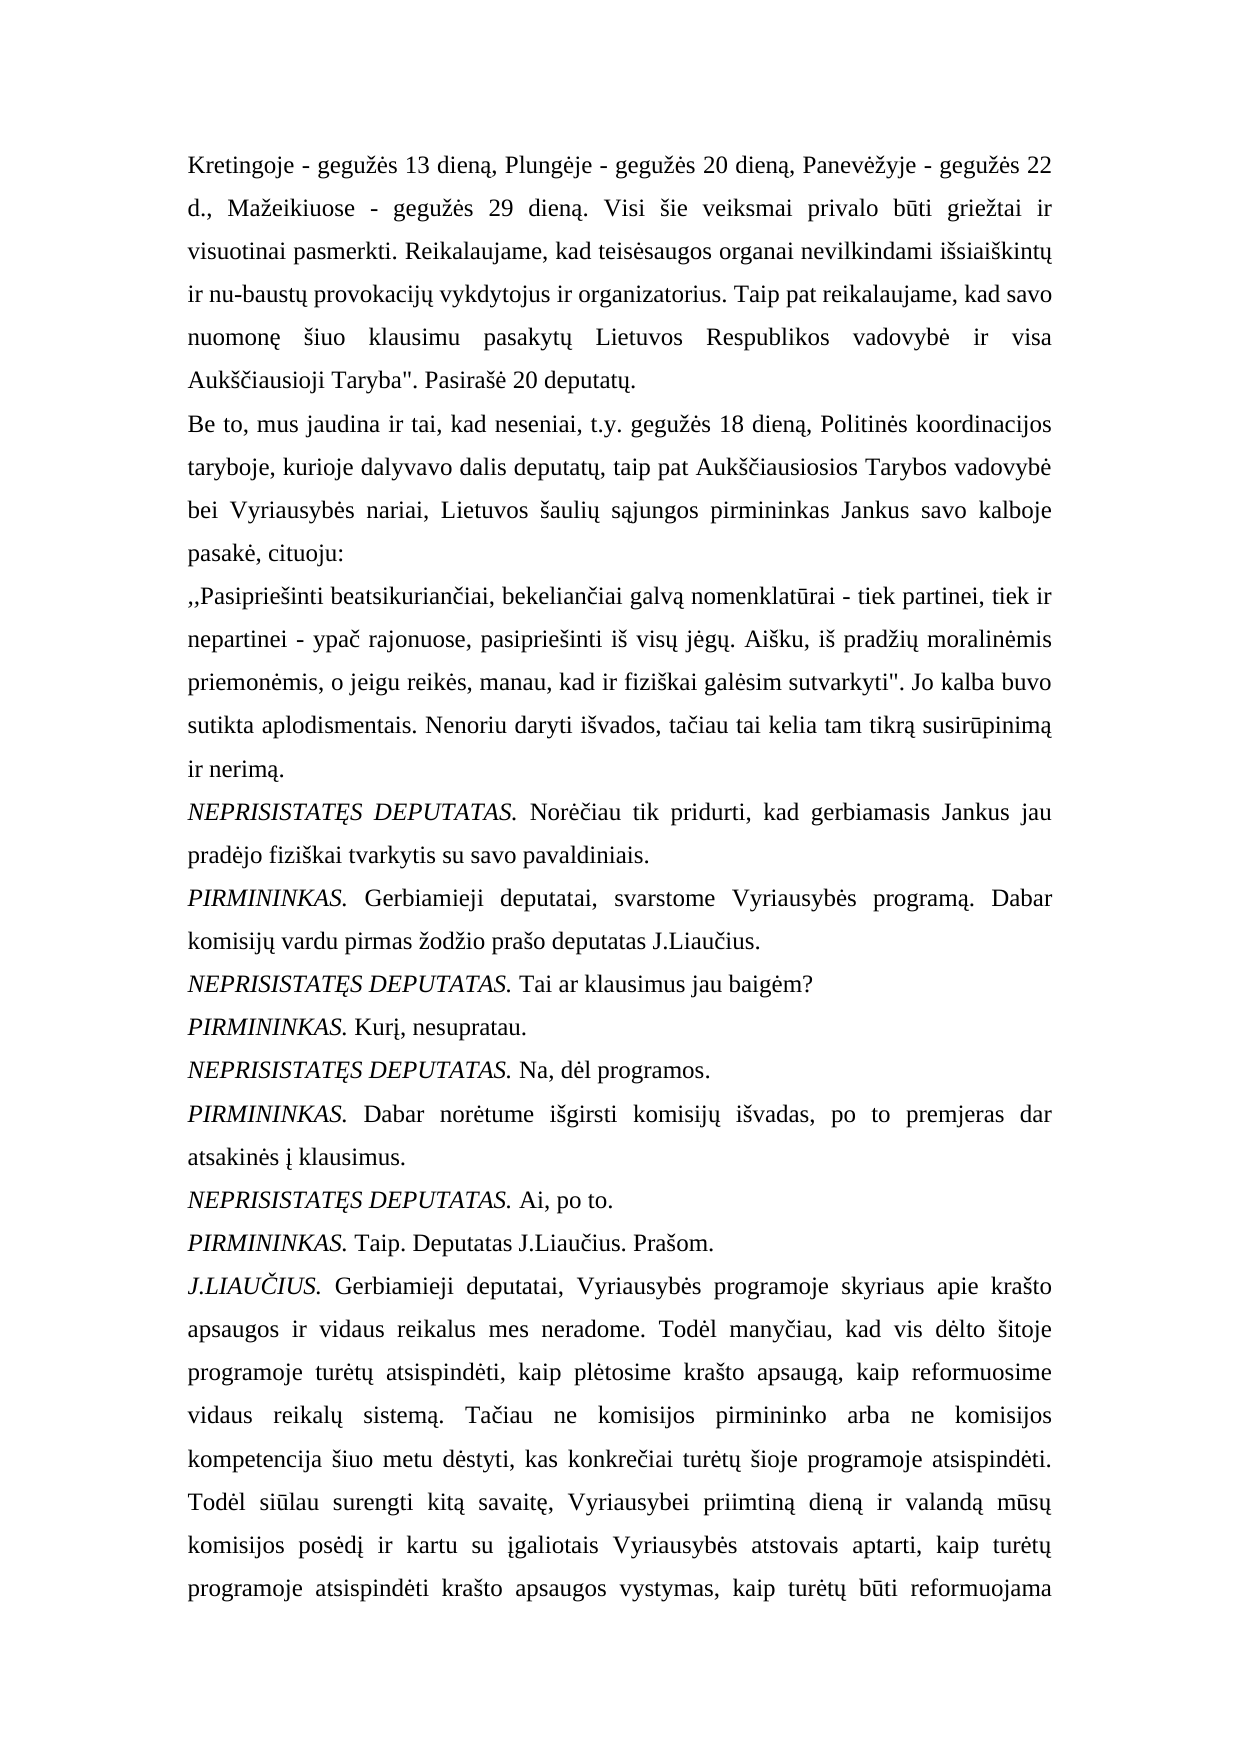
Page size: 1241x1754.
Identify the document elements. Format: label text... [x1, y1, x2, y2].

text NEPRISISTATĘS DEPUTATAS. Tai ar klausimus jau baigėm? [187, 969, 1053, 998]
text J.LIAUČIUS. Gerbiamieji deputatai, Vyriausybės programoje skyriaus apie krašto apsaugos ir vidaus reikalus mes neradome. Todėl manyčiau, kad vis dėlto šitoje programoje turėtų atsispindėti, kaip plėtosime krašto apsaugą, kaip reformuosime vidaus reikalų sistemą. Tačiau ne komisijos pirmininko arba ne komisijos kompetencija šiuo metu dėstyti, kas konkrečiai turėtų šioje programoje atsispindėti. Todėl siūlau surengti kitą savaitę, Vyriausybei priimtiną dieną ir valandą mūsų komisijos posėdį ir kartu su įgaliotais Vyriausybės atstovais aptarti, kaip turėtų programoje atsispindėti krašto apsaugos vystymas, kaip turėtų būti reformuojama [187, 1271, 1053, 1602]
text NEPRISISTATĘS DEPUTATAS. Norėčiau tik pridurti, kad gerbiamasis Jankus jau pradėjo fiziškai tvarkytis su savo pavaldiniais. [187, 797, 1053, 869]
text ,,Pasipriešinti beatsikuriančiai, bekeliančiai galvą nomenklatūrai - tiek partinei, tiek ir nepartinei - ypač rajonuose, pasipriešinti iš visų jėgų. Aišku, iš pradžių moralinėmis priemonėmis, o jeigu reikės, manau, kad ir fiziškai galėsim sutvarkyti". Jo kalba buvo sutikta aplodismentais. Nenoriu daryti išvados, tačiau tai kelia tam tikrą susirūpinimą ir nerimą. [187, 581, 1053, 782]
text Be to, mus jaudina ir tai, kad neseniai, t.y. gegužės 18 dieną, Politinės koordinacijos taryboje, kurioje dalyvavo dalis deputatų, taip pat Aukščiausiosios Tarybos vadovybė bei Vyriausybės nariai, Lietuvos šaulių sąjungos pirmininkas Jankus savo kalboje pasakė, cituoju: [187, 409, 1053, 567]
text NEPRISISTATĘS DEPUTATAS. Na, dėl programos. [187, 1056, 1053, 1084]
text PIRMININKAS. Dabar norėtume išgirsti komisijų išvadas, po to premjeras dar atsakinės į klausimus. [187, 1099, 1053, 1171]
text NEPRISISTATĘS DEPUTATAS. Ai, po to. [187, 1185, 1053, 1214]
text Kretingoje - gegužės 13 dieną, Plungėje - gegužės 20 dieną, Panevėžyje - gegužės 22 d., Mažeikiuose - gegužės 29 dieną. Visi šie veiksmai privalo būti griežtai ir visuotinai pasmerkti. Reikalaujame, kad teisėsaugos organai nevilkindami išsiaiškintų ir nu-baustų provokacijų vykdytojus ir organizatorius. Taip pat reikalaujame, kad savo nuomonę šiuo klausimu pasakytų Lietuvos Respublikos vadovybė ir visa Aukščiausioji Taryba". Pasirašė 20 deputatų. [187, 150, 1053, 394]
text PIRMININKAS. Kurį, nesupratau. [187, 1012, 1053, 1041]
text PIRMININKAS. Gerbiamieji deputatai, svarstome Vyriausybės programą. Dabar komisijų vardu pirmas žodžio prašo deputatas J.Liaučius. [187, 883, 1053, 955]
text PIRMININKAS. Taip. Deputatas J.Liaučius. Prašom. [187, 1228, 1053, 1257]
